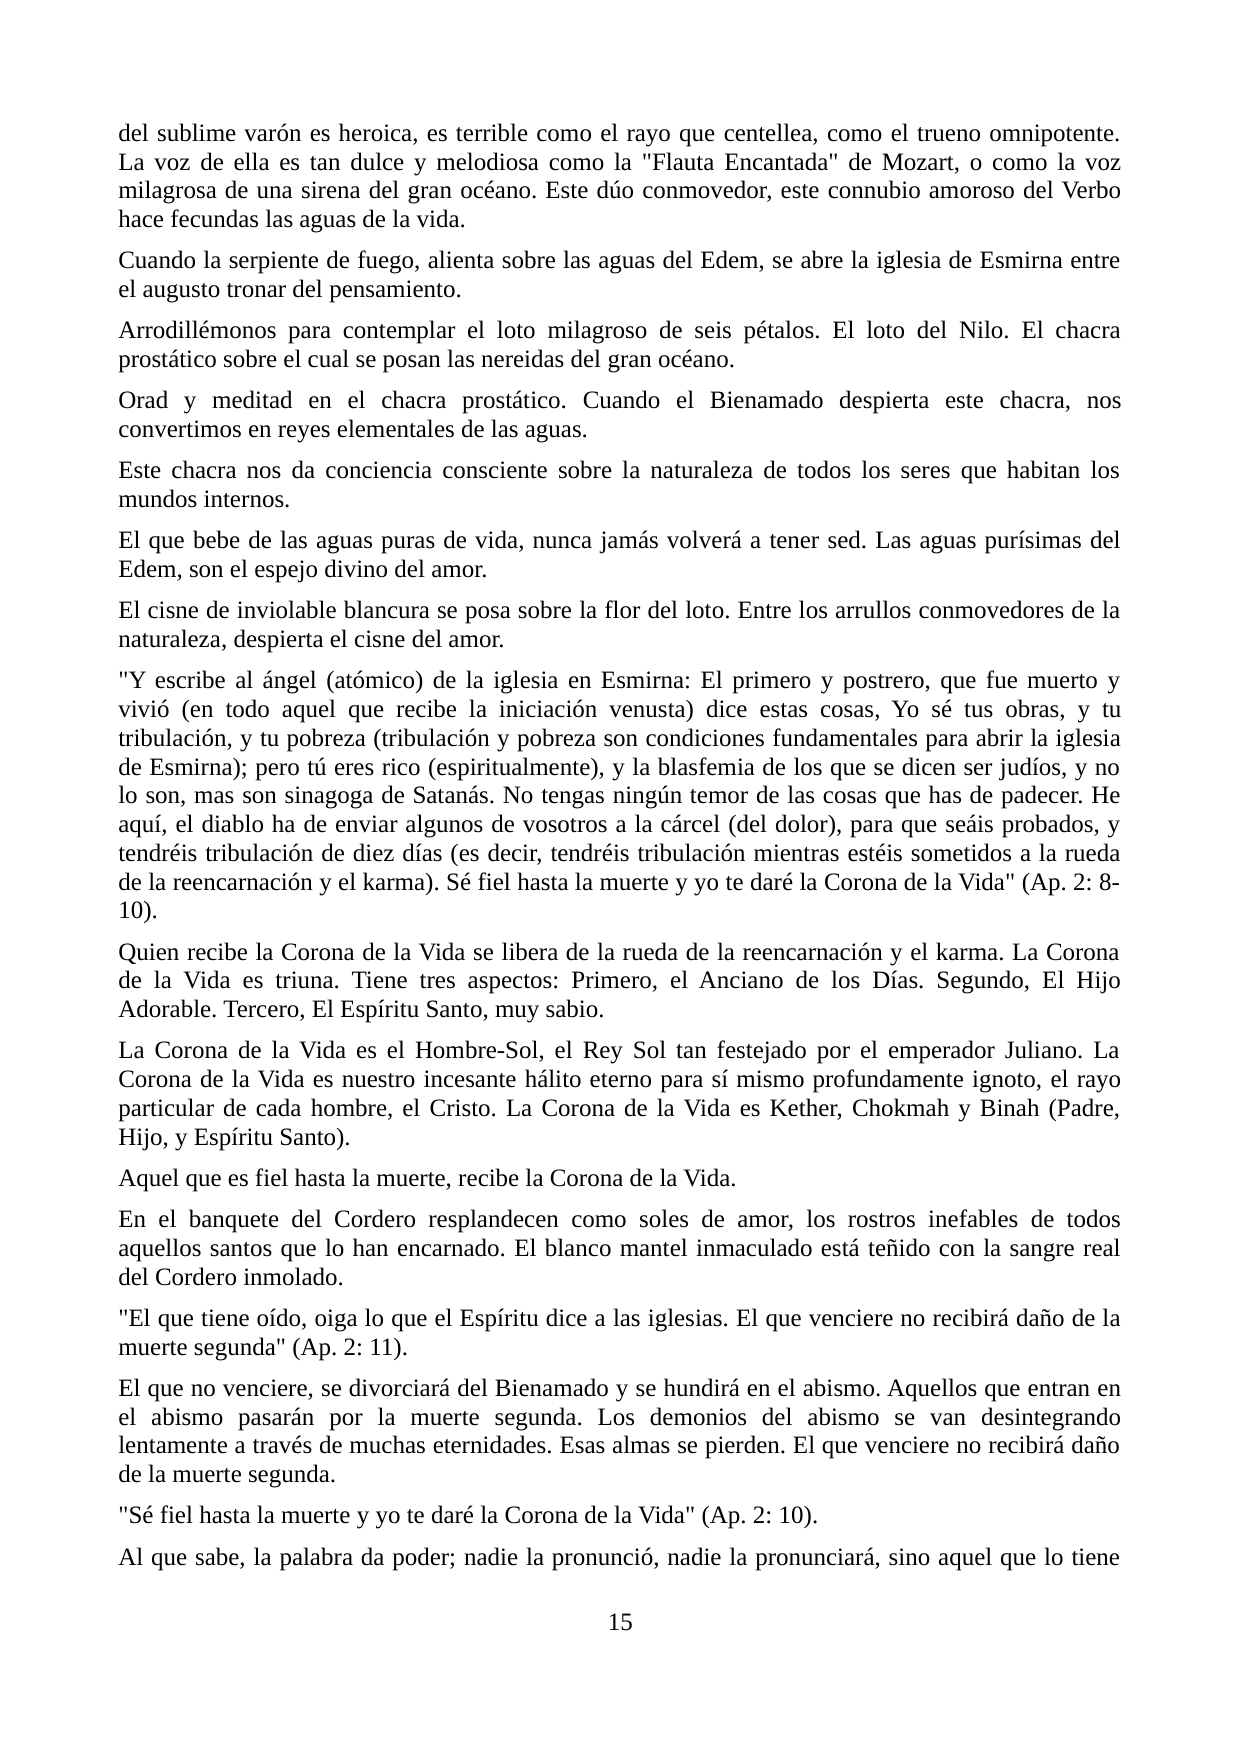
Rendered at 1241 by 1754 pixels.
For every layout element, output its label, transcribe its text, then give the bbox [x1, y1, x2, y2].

text "Sé fiel hasta la muerte y yo te daré la Corona de la Vida" (Ap. 2: 10). [118, 1501, 1122, 1529]
text Arrodillémonos para contemplar el loto milagroso de seis pétalos. El loto del Nilo. El chacra prostático sobre el cual se posan las nereidas del gran océano. [118, 316, 1122, 373]
text del sublime varón es heroica, es terrible como el rayo que centellea, como el trueno omnipotente. La voz de ella es tan dulce y melodiosa como la "Flauta Encantada" de Mozart, o como la voz milagrosa de una sirena del gran océano. Este dúo conmovedor, este connubio amoroso del Verbo hace fecundas las aguas de la vida. [118, 118, 1122, 233]
text El que bebe de las aguas puras de vida, nunca jamás volverá a tener sed. Las aguas purísimas del Edem, son el espejo divino del amor. [118, 526, 1122, 583]
text Quien recibe la Corona de la Vida se libera de la rueda de la reencarnación y el karma. La Corona de la Vida es triuna. Tiene tres aspectos: Primero, el Anciano de los Días. Segundo, El Hijo Adorable. Tercero, El Espíritu Santo, muy sabio. [118, 937, 1122, 1023]
text En el banquete del Cordero resplandecen como soles de amor, los rostros inefables de todos aquellos santos que lo han encarnado. El blanco mantel inmaculado está teñido con la sangre real del Cordero inmolado. [118, 1204, 1122, 1291]
text Este chacra nos da conciencia consciente sobre la naturaleza de todos los seres que habitan los mundos internos. [118, 456, 1122, 513]
text El que no venciere, se divorciará del Bienamado y se hundirá en el abismo. Aquellos que entran en el abismo pasarán por la muerte segunda. Los demonios del abismo se van desintegrando lentamente a través de muchas eternidades. Esas almas se pierden. El que venciere no recibirá daño de la muerte segunda. [118, 1373, 1122, 1488]
text La Corona de la Vida es el Hombre-Sol, el Rey Sol tan festejado por el emperador Juliano. La Corona de la Vida es nuestro incesante hálito eterno para sí mismo profundamente ignoto, el rayo particular de cada hombre, el Cristo. La Corona de la Vida es Kether, Chokmah y Binah (Padre, Hijo, y Espíritu Santo). [118, 1036, 1122, 1151]
text El cisne de inviolable blancura se posa sobre la flor del loto. Entre los arrullos conmovedores de la naturaleza, despierta el cisne del amor. [118, 596, 1122, 653]
text Orad y meditad en el chacra prostático. Cuando el Bienamado despierta este chacra, nos convertimos en reyes elementales de las aguas. [118, 386, 1122, 443]
text "Y escribe al ángel (atómico) de la iglesia en Esmirna: El primero y postrero, que fue muerto y vivió (en todo aquel que recibe la iniciación venusta) dice estas cosas, Yo sé tus obras, y tu tribulación, y tu pobreza (tribulación y pobreza son condiciones fundamentales para abrir la iglesia de Esmirna); pero tú eres rico (espiritualmente), y la blasfemia de los que se dicen ser judíos, y no lo son, mas son sinagoga de Satanás. No tengas ningún temor de las cosas que has de padecer. He aquí, el diablo ha de enviar algunos de vosotros a la cárcel (del dolor), para que seáis probados, y tendréis tribulación de diez días (es decir, tendréis tribulación mientras estéis sometidos a la rueda de la reencarnación y el karma). Sé fiel hasta la muerte y yo te daré la Corona de la Vida" (Ap. 2: 8-10). [118, 666, 1122, 924]
text "El que tiene oído, oiga lo que el Espíritu dice a las iglesias. El que venciere no recibirá daño de la muerte segunda" (Ap. 2: 11). [118, 1303, 1122, 1361]
text Aquel que es fiel hasta la muerte, recibe la Corona de la Vida. [118, 1163, 1122, 1192]
text Al que sabe, la palabra da poder; nadie la pronunció, nadie la pronunciará, sino aquel que lo tiene [118, 1542, 1122, 1571]
text Cuando la serpiente de fuego, alienta sobre las aguas del Edem, se abre la iglesia de Esmirna entre el augusto tronar del pensamiento. [118, 246, 1122, 303]
